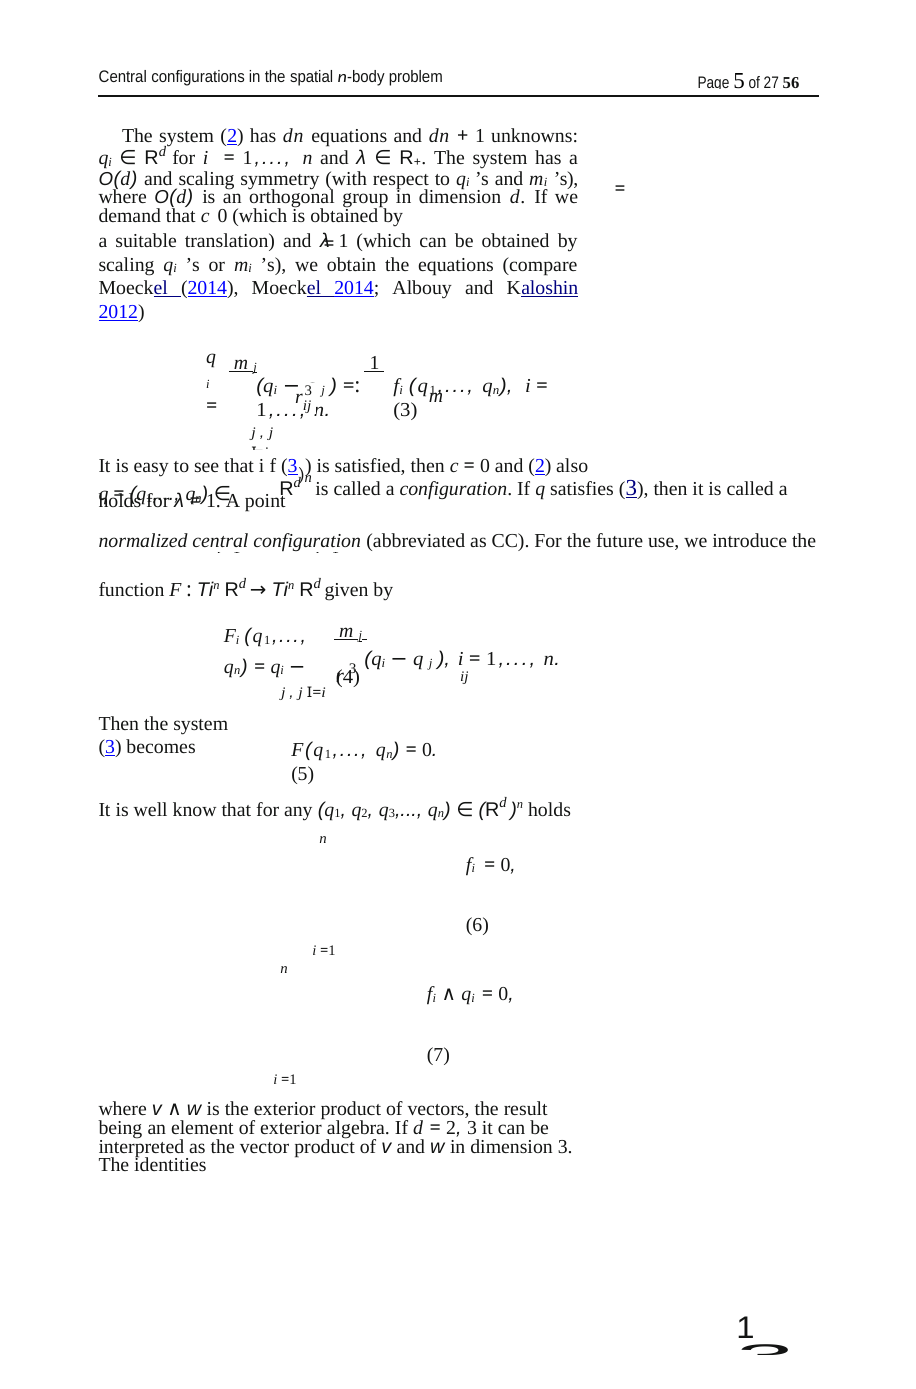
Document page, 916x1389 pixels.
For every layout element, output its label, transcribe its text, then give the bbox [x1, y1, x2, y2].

text q = (q1,..., qn) ∈ [98, 479, 262, 506]
text i =1 [105, 1067, 464, 1089]
text mi [429, 385, 448, 409]
text m j 1 [229, 356, 589, 373]
text r [295, 387, 302, 408]
text (qi − q j ) =: fi (q1,..., qn), i = 1,..., n. (3) [256, 373, 589, 422]
text Then the system (3) becomes [411, 648, 439, 721]
text 3 [304, 383, 316, 398]
text = [323, 229, 339, 256]
text i =1 [316, 552, 340, 558]
text It is easy to see that i f (3)) is satisfied, then c = 0 and (2) also holds for λ = 1. A point [98, 451, 819, 516]
text ij [303, 398, 316, 414]
text normalized central configuration (abbreviated as CC). For the future use, we introduce the [98, 530, 819, 552]
text F(q1,..., qn) = 0. (5) [291, 735, 589, 785]
text = [614, 174, 630, 200]
text j , j I=i [251, 422, 286, 449]
text n [85, 830, 561, 908]
text i =1 [217, 552, 242, 558]
text The system (2) has dn equations and dn + 1 unknowns: qi ∈ Rd for i = 1,..., n and λ ∈ R+. The system has a O(d) and scaling symmetry (with respect to qi ’s and mi ’s), where O(d) is an orthogonal group in dimension d. If we demand that c 0 (which is obtained by [98, 125, 578, 227]
text r 3 (qi − q j ), i = 1,..., n. (4) [336, 641, 589, 688]
text ij [460, 669, 473, 685]
text n [85, 960, 483, 1038]
text It is well know that for any (q1, q2, q3,..., qn) ∈ (Rd )n holds [98, 794, 589, 822]
text a suitable translation) and λ 1 (which can be obtained by scaling qi ’s or mi ’s), we obtain the equations (compare Moeckel (2014), Moeckel 2014; Albouy and Kaloshin 2012) [98, 228, 578, 323]
text i =1 [179, 938, 468, 960]
text fi ∧ qi = 0, (7) [427, 976, 589, 1067]
text where v ∧ w is the exterior product of vectors, the result being an element of exterior algebra. If d = 2, 3 it can be interpreted as the vector product of v and w in dimension 3. The identities [98, 1099, 579, 1176]
text Rd n is called a configuration. If q satisfies (3), then it is called a [279, 472, 819, 501]
text function F : Tin Rd → Tin Rd given by [98, 575, 589, 602]
text qi = [206, 346, 218, 418]
text Then the system (3) becomes [98, 712, 248, 758]
text m j [334, 624, 589, 641]
text j , j I=i [85, 679, 327, 701]
text Fi (q1,..., qn) = qi − [223, 619, 327, 679]
text fi = 0, (6) [466, 847, 589, 938]
